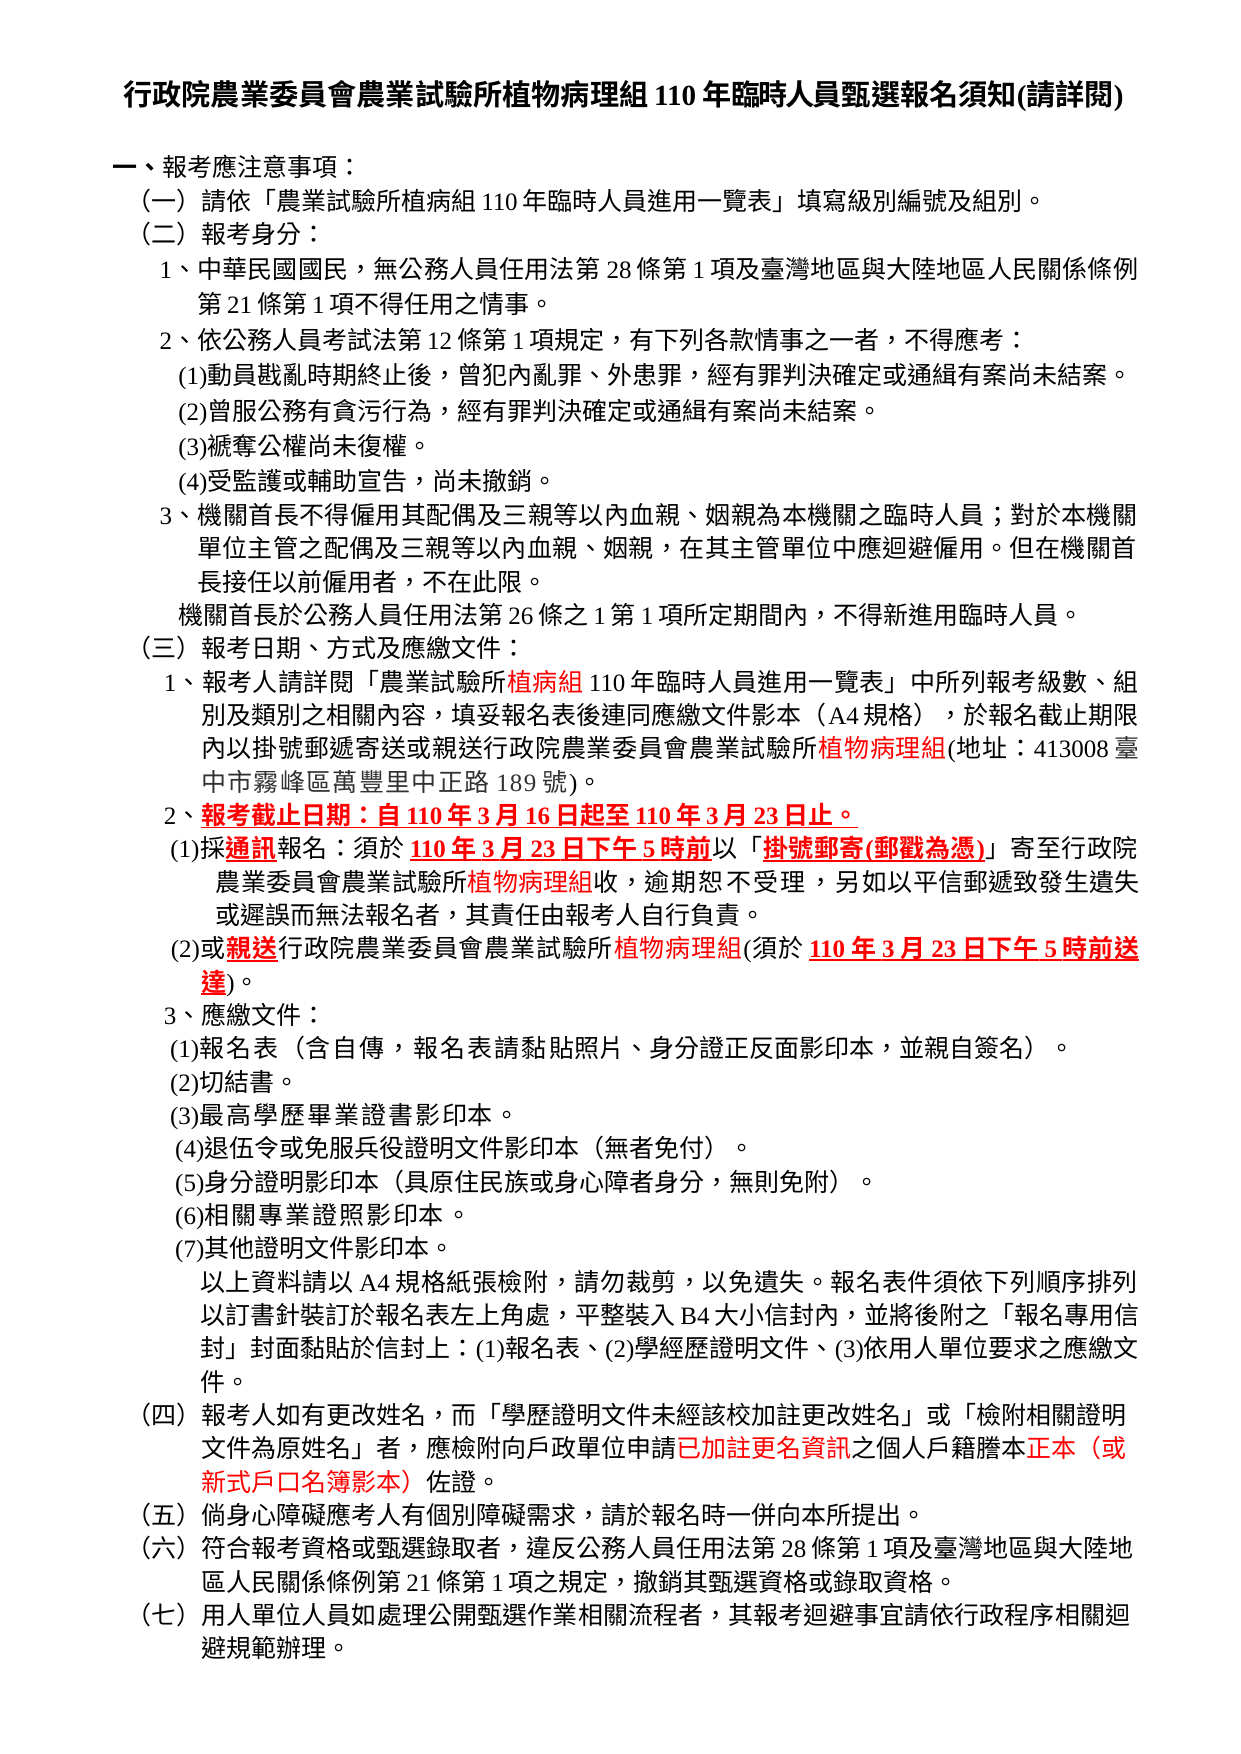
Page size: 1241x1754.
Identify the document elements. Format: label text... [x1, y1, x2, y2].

text 2、依公務人員考試法第12條第1項規定，有下列各款情事之一者，不得應考： [159, 321, 1139, 356]
text (1)動員戡亂時期終止後，曾犯內亂罪、外患罪，經有罪判決確定或通緝有案尚未結案。 [178, 356, 1139, 392]
text (6)相關專業證照影印本。 [175, 1198, 1139, 1231]
text (3)最高學歷畢業證書影印本。 [163, 1098, 1139, 1131]
text （三）報考日期、方式及應繳文件： [126, 631, 1134, 664]
text 以上資料請以A4規格紙張檢附，請勿裁剪，以免遺失。報名表件須依下列順序排列以訂書針裝訂於報名表左上角處，平整裝入B4大小信封內，並將後附之「報名專用信封」封面黏貼於信封上：(1)報名表、(2)學經歷證明文件、(3)依用人單位要求之應繳文件。 [200, 1264, 1139, 1398]
text 一、報考應注意事項： [112, 150, 1134, 183]
list 行政院農業委員會農業試驗所植物病理組110年臨時人員甄選報名須知(請詳閱) [113, 75, 1134, 112]
text (4)退伍令或免服兵役證明文件影印本（無者免付）。 [175, 1131, 1139, 1164]
text (2)切結書。 [163, 1064, 1139, 1098]
text 1、報考人請詳閱「農業試驗所植病組110年臨時人員進用一覽表」中所列報考級數、組別及類別之相關內容，填妥報名表後連同應繳文件影本（A4規格），於報名截止期限內以掛號郵遞寄送或親送行政院農業委員會農業試驗所植物病理組(地址：413008臺中市霧峰區萬豐里中正路189號)。 [163, 664, 1139, 798]
text (2)或親送行政院農業委員會農業試驗所植物病理組(須於110年3月23日下午5時前送達)。 [163, 931, 1139, 998]
text （二）報考身分： [126, 217, 1134, 250]
text 1、中華民國國民，無公務人員任用法第28條第1項及臺灣地區與大陸地區人民關係條例第21條第1項不得任用之情事。 [159, 250, 1139, 321]
text 機關首長於公務人員任用法第26條之1第1項所定期間內，不得新進用臨時人員。 [159, 598, 1139, 631]
text 2、報考截止日期：自110年3月16日起至110年3月23日止。 [163, 798, 1139, 831]
text 3、應繳文件： [163, 998, 1139, 1031]
text （六）符合報考資格或甄選錄取者，違反公務人員任用法第28條第1項及臺灣地區與大陸地區人民關係條例第21條第1項之規定，撤銷其甄選資格或錄取資格。 [126, 1531, 1134, 1598]
text （四）報考人如有更改姓名，而「學歷證明文件未經該校加註更改姓名」或「檢附相關證明文件為原姓名」者，應檢附向戶政單位申請已加註更名資訊之個人戶籍謄本正本（或新式戶口名簿影本）佐證。 [126, 1398, 1134, 1498]
text （五）倘身心障礙應考人有個別障礙需求，請於報名時一併向本所提出。 [126, 1498, 1134, 1531]
text 3、機關首長不得僱用其配偶及三親等以內血親、姻親為本機關之臨時人員；對於本機關單位主管之配偶及三親等以內血親、姻親，在其主管單位中應迴避僱用。但在機關首長接任以前僱用者，不在此限。 [159, 498, 1139, 598]
text (7)其他證明文件影印本。 [175, 1231, 1139, 1264]
text (1)報名表（含自傳，報名表請黏貼照片、身分證正反面影印本，並親自簽名）。 [163, 1031, 1139, 1064]
text (5)身分證明影印本（具原住民族或身心障者身分，無則免附）。 [175, 1164, 1139, 1198]
text (2)曾服公務有貪污行為，經有罪判決確定或通緝有案尚未結案。 [178, 392, 1139, 427]
text （七）用人單位人員如處理公開甄選作業相關流程者，其報考迴避事宜請依行政程序相關迴避規範辦理。 [126, 1598, 1134, 1664]
text (3)褫奪公權尚未復權。 [178, 427, 1139, 462]
text (4)受監護或輔助宣告，尚未撤銷。 [178, 462, 1139, 498]
text （一）請依「農業試驗所植病組110年臨時人員進用一覽表」填寫級別編號及組別。 [126, 183, 1134, 217]
text (1)採通訊報名：須於110年3月23日下午5時前以「掛號郵寄(郵戳為憑)」寄至行政院農業委員會農業試驗所植物病理組收，逾期恕不受理，另如以平信郵遞致發生遺失或遲誤而無法報名者，其責任由報考人自行負責。 [163, 831, 1139, 931]
